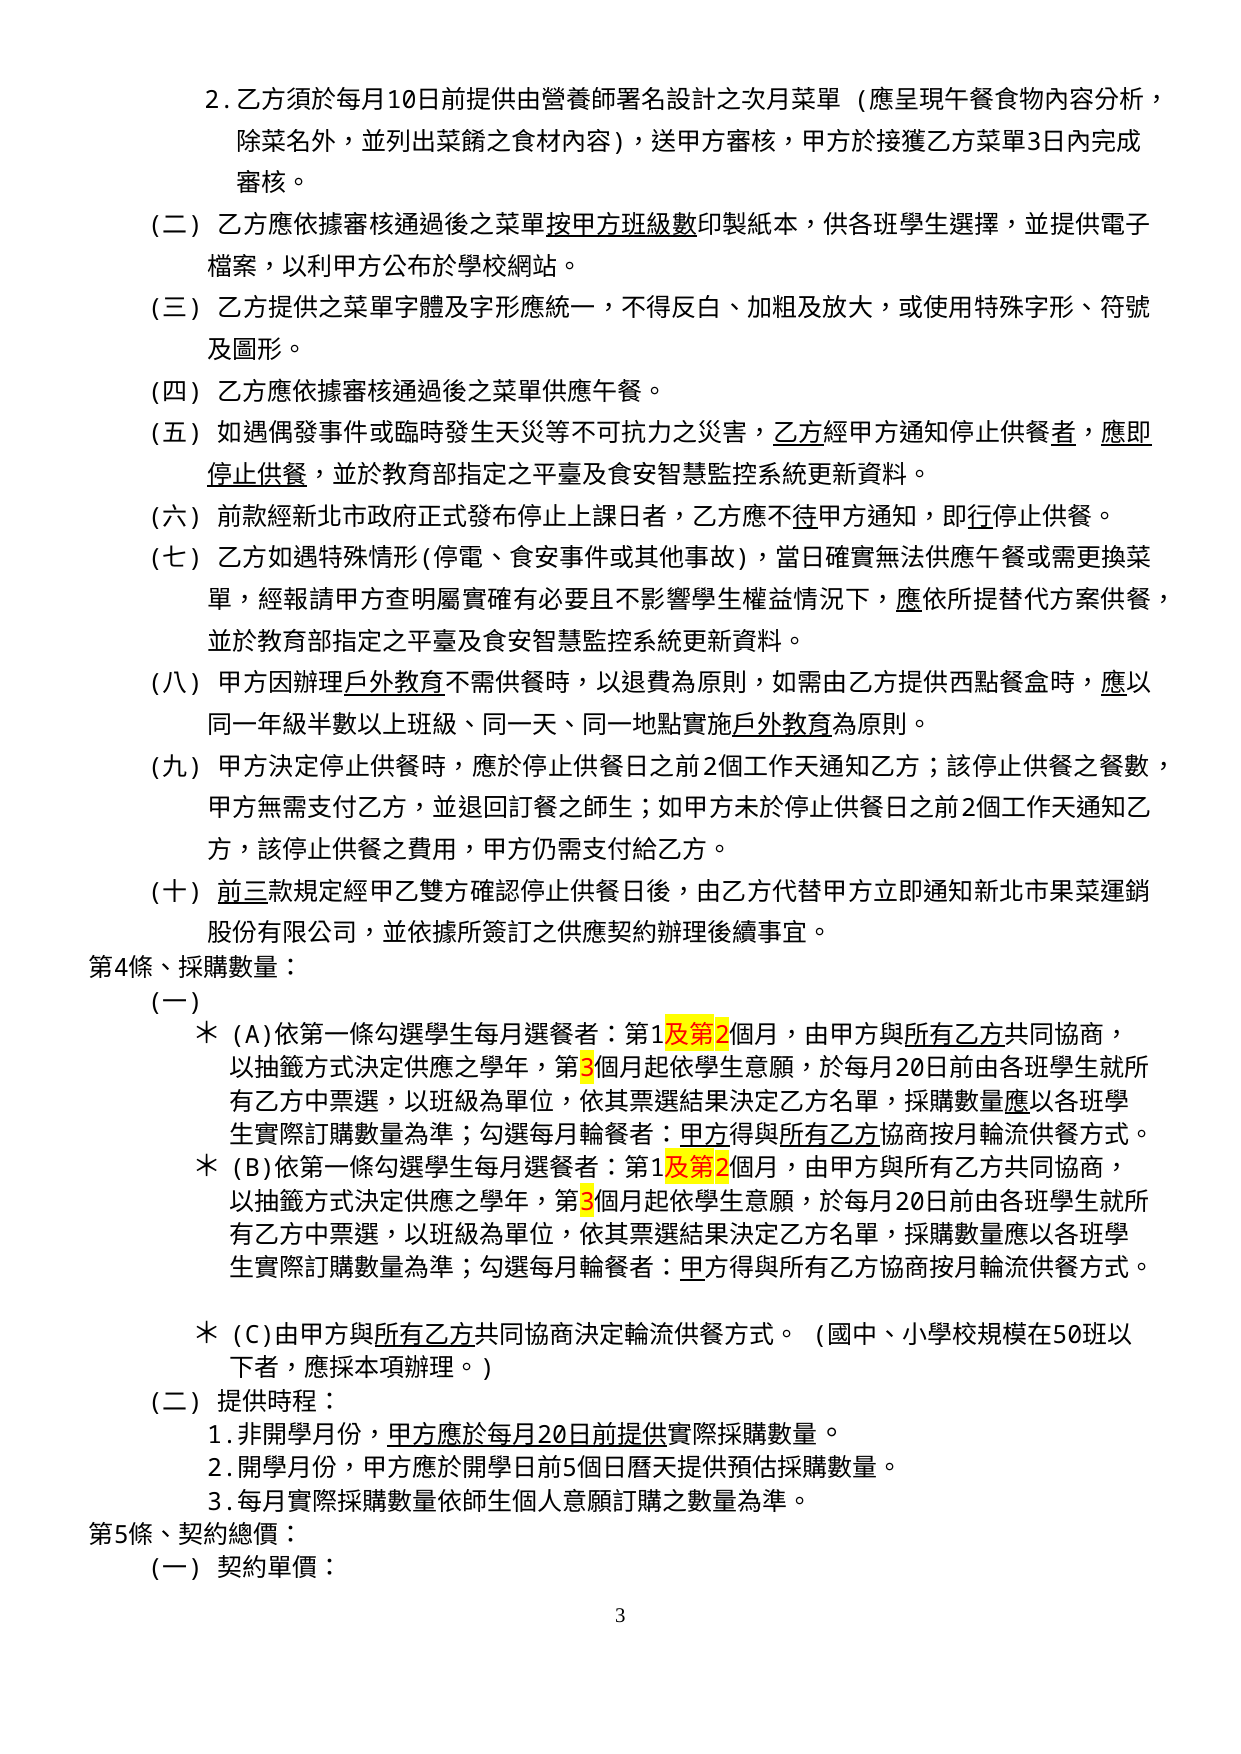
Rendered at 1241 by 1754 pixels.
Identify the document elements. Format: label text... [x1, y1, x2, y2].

list 乙方應依據審核通過後之菜單供應午餐。 [148, 367, 1152, 408]
list 甲方決定停止供餐時，應於停止供餐日之前2個工作天通知乙方；該停止供餐之餐數，甲方無需支付乙方，並退回訂餐之師生；如甲方未於停止供餐日之前2個工作天通知乙方，該停止供餐之費用，甲方仍需支付給乙方。 [148, 742, 1152, 867]
list 乙方應依據審核通過後之菜單按甲方班級數印製紙本，供各班學生選擇，並提供電子檔案，以利甲方公布於學校網站。 [148, 200, 1152, 283]
list 契約單價： [148, 1550, 1152, 1583]
list (A)依第一條勾選學生每月選餐者：第1及第2個月，由甲方與所有乙方共同協商，以抽籤方式決定供應之學年，第3個月起依學生意願，於每月20日前由各班學生就所有乙方中票選，以班級為單位，依其票選結果決定乙方名單，採購數量應以各班學生實際訂購數量為準；勾選每月輪餐者：甲方得與所有乙方協商按月輪流供餐方式。 [192, 1017, 1152, 1150]
list 如遇偶發事件或臨時發生天災等不可抗力之災害，乙方經甲方通知停止供餐者，應即停止供餐，並於教育部指定之平臺及食安智慧監控系統更新資料。 [148, 408, 1152, 492]
list 乙方如遇特殊情形(停電、食安事件或其他事故)，當日確實無法供應午餐或需更換菜單，經報請甲方查明屬實確有必要且不影響學生權益情況下，應依所提替代方案供餐，並於教育部指定之平臺及食安智慧監控系統更新資料。 [148, 533, 1152, 658]
list 前三款規定經甲乙雙方確認停止供餐日後，由乙方代替甲方立即通知新北市果菜運銷股份有限公司，並依據所簽訂之供應契約辦理後續事宜。 [148, 867, 1152, 950]
list 前款經新北市政府正式發布停止上課日者，乙方應不待甲方通知，即行停止供餐。 [148, 492, 1152, 533]
text 第5條、契約總價： [89, 1517, 1152, 1550]
list 提供時程： 1.非開學月份，甲方應於每月20日前提供實際採購數量。 2.開學月份，甲方應於開學日前5個日曆天提供預估採購數量。 3.每月實際採購數量依師生個人意願訂購之數量為準。 [148, 1383, 1152, 1517]
list (B)依第一條勾選學生每月選餐者：第1及第2個月，由甲方與所有乙方共同協商，以抽籤方式決定供應之學年，第3個月起依學生意願，於每月20日前由各班學生就所有乙方中票選，以班級為單位，依其票選結果決定乙方名單，採購數量應以各班學生實際訂購數量為準；勾選每月輪餐者：甲方得與所有乙方協商按月輪流供餐方式。 [192, 1150, 1152, 1317]
list (C)由甲方與所有乙方共同協商決定輪流供餐方式。 (國中、小學校規模在50班以下者，應採本項辦理。) [192, 1317, 1152, 1383]
text 第4條、採購數量： [89, 950, 1152, 983]
list 甲方因辦理戶外教育不需供餐時，以退費為原則，如需由乙方提供西點餐盒時，應以同一年級半數以上班級、同一天、同一地點實施戶外教育為原則。 [148, 658, 1152, 742]
list 乙方須於每月10日前提供由營養師署名設計之次月菜單 (應呈現午餐食物內容分析，除菜名外，並列出菜餚之食材內容)，送甲方審核，甲方於接獲乙方菜單3日內完成審核。 [204, 75, 1152, 200]
list 乙方提供之菜單字體及字形應統一，不得反白、加粗及放大，或使用特殊字形、符號及圖形。 [148, 283, 1152, 367]
